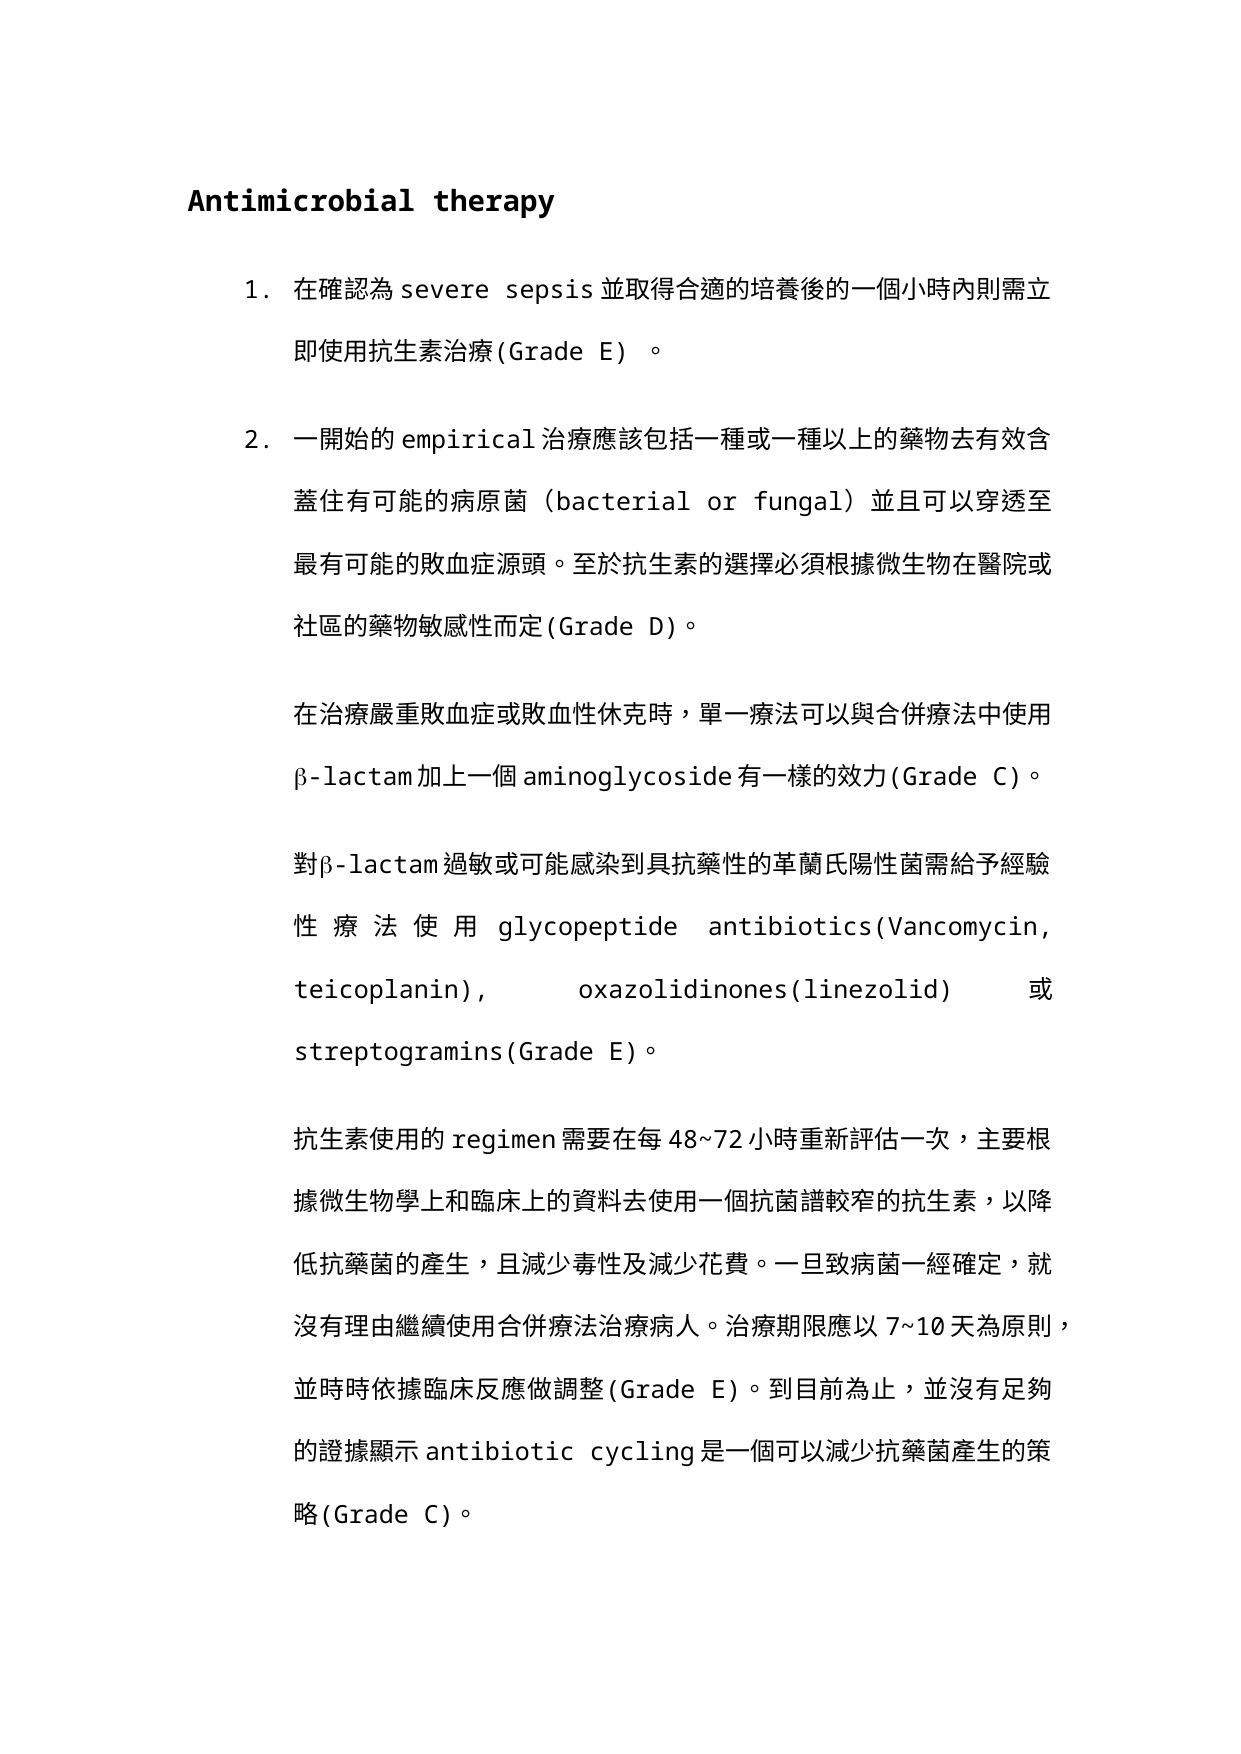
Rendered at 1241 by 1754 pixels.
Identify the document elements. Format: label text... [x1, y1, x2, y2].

list 在確認為severe sepsis並取得合適的培養後的一個小時內則需立即使用抗生素治療(Grade E) 。 [244, 246, 1053, 371]
text 抗生素使用的regimen需要在每48~72小時重新評估一次，主要根據微生物學上和臨床上的資料去使用一個抗菌譜較窄的抗生素，以降低抗藥菌的產生，且減少毒性及減少花費。一旦致病菌一經確定，就沒有理由繼續使用合併療法治療病人。治療期限應以7~10天為原則，並時時依據臨床反應做調整(Grade E)。到目前為止，並沒有足夠的證據顯示antibiotic cycling是一個可以減少抗藥菌產生的策略(Grade C)。 [294, 1096, 1053, 1533]
text 在治療嚴重敗血症或敗血性休克時，單一療法可以與合併療法中使用-lactam加上一個aminoglycoside有一樣的效力(Grade C)。 [294, 671, 1053, 796]
list 一開始的empirical治療應該包括一種或一種以上的藥物去有效含蓋住有可能的病原菌（bacterial or fungal）並且可以穿透至最有可能的敗血症源頭。至於抗生素的選擇必須根據微生物在醫院或社區的藥物敏感性而定(Grade D)。 [244, 396, 1053, 646]
text Antimicrobial therapy [187, 158, 1053, 221]
text 對-lactam過敏或可能感染到具抗藥性的革蘭氏陽性菌需給予經驗性療法使用glycopeptide antibiotics(Vancomycin, teicoplanin), oxazolidinones(linezolid)或streptogramins(Grade E)。 [294, 821, 1053, 1071]
